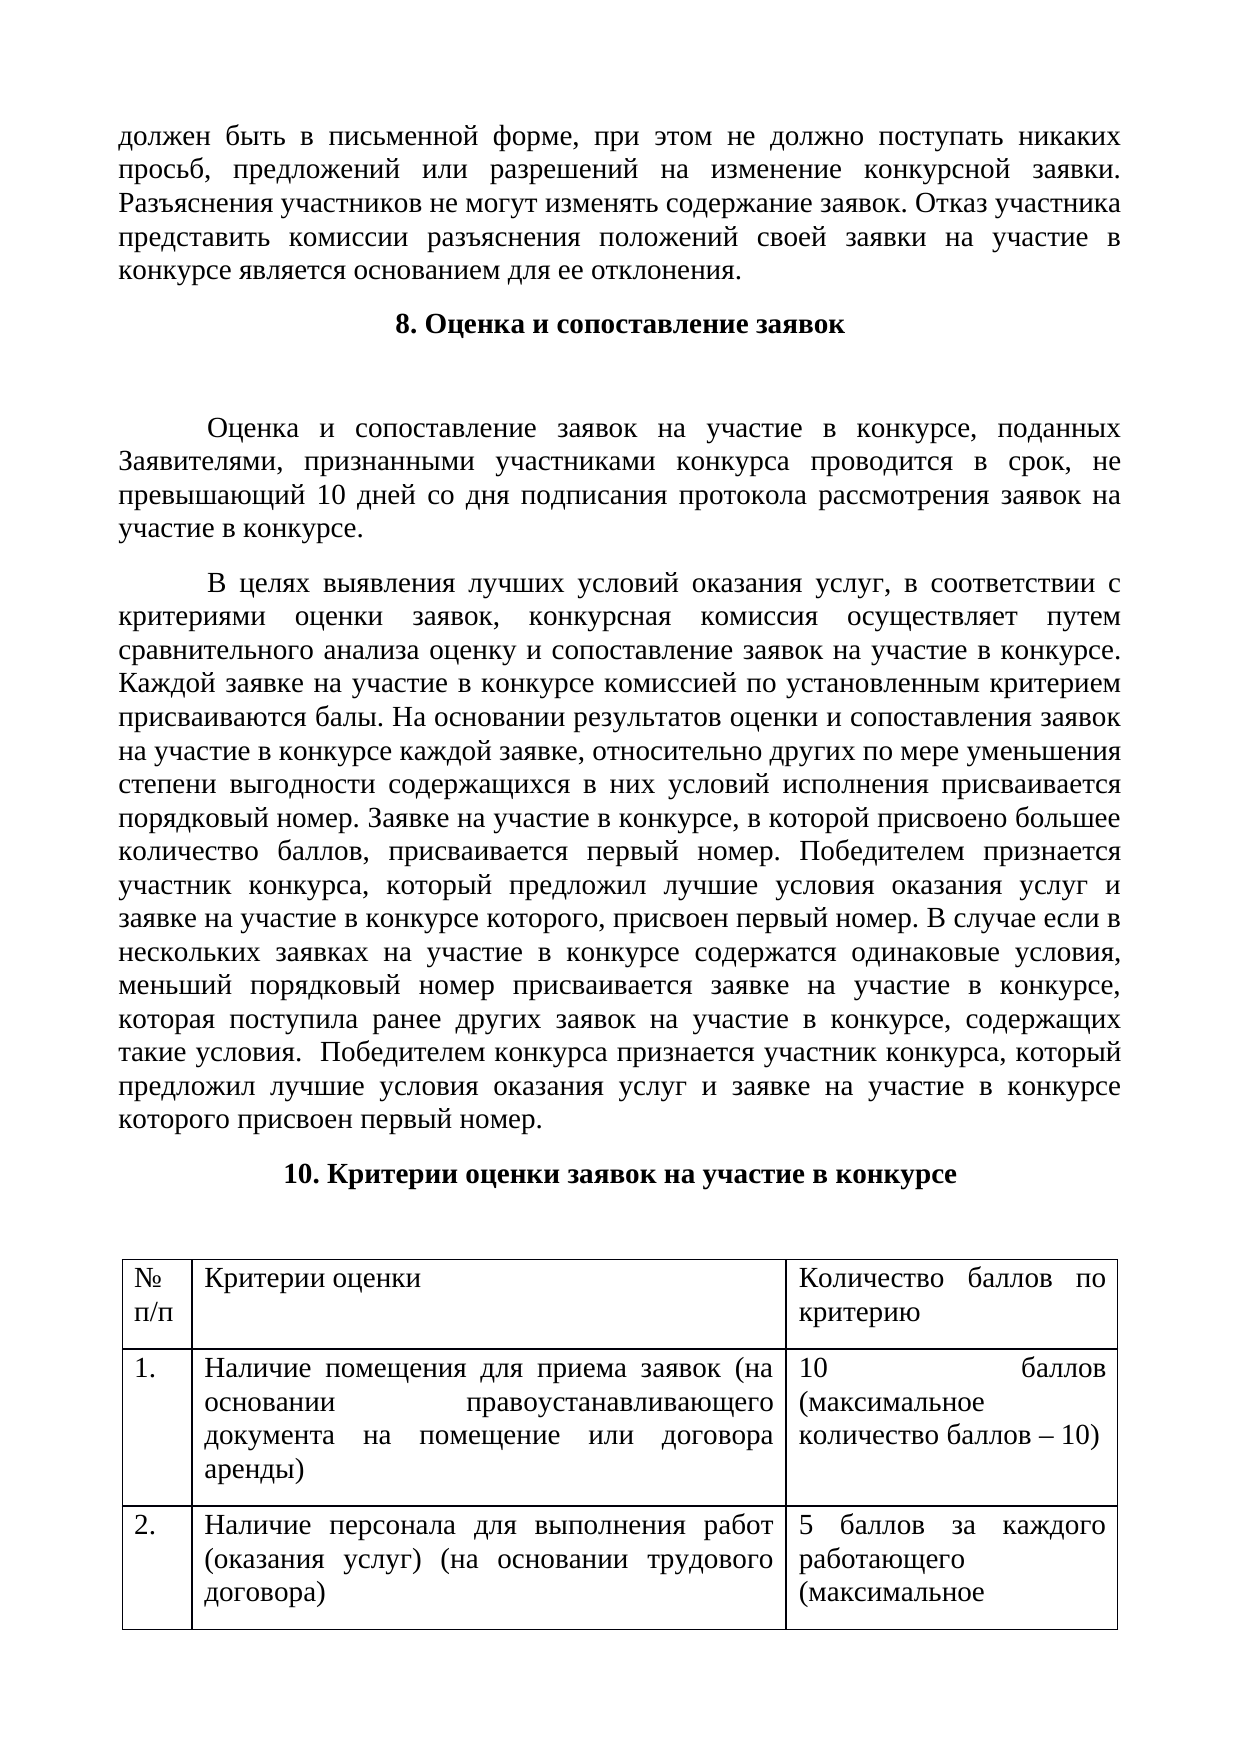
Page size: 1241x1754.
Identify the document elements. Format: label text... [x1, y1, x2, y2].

table_cell Наличие помещения для приема заявок (на основании правоустанавливающего документа на помещение или договора аренды) [193, 1350, 785, 1505]
table_cell 1. [123, 1350, 191, 1505]
table_header Критерии оценки [193, 1260, 785, 1348]
text должен быть в письменной форме, при этом не должно поступать никаких просьб, предложений или разрешений на изменение конкурсной заявки. Разъяснения участников не могут изменять содержание заявок. Отказ участника представить комиссии разъяснения положений своей заявки на участие в конкурсе является основанием для ее отклонения. [118, 118, 1122, 286]
text Оценка и сопоставление заявок на участие в конкурсе, поданных Заявителями, признанными участниками конкурса проводится в срок, не превышающий 10 дней со дня подписания протокола рассмотрения заявок на участие в конкурсе. [118, 410, 1122, 544]
text В целях выявления лучших условий оказания услуг, в соответствии с критериями оценки заявок, конкурсная комиссия осуществляет путем сравнительного анализа оценку и сопоставление заявок на участие в конкурсе. Каждой заявке на участие в конкурсе комиссией по установленным критерием присваиваются балы. На основании результатов оценки и сопоставления заявок на участие в конкурсе каждой заявке, относительно других по мере уменьшения степени выгодности содержащихся в них условий исполнения присваивается порядковый номер. Заявке на участие в конкурсе, в которой присвоено большее количество баллов, присваивается первый номер. Победителем признается участник конкурса, который предложил лучшие условия оказания услуг и заявке на участие в конкурсе которого, присвоен первый номер. В случае если в нескольких заявках на участие в конкурсе содержатся одинаковые условия, меньший порядковый номер присваивается заявке на участие в конкурсе, которая поступила ранее других заявок на участие в конкурсе, содержащих такие условия. Победителем конкурса признается участник конкурса, который предложил лучшие условия оказания услуг и заявке на участие в конкурсе которого присвоен первый номер. [118, 565, 1122, 1135]
table_cell 5 баллов за каждого работающего (максимальное [787, 1507, 1117, 1629]
table_cell 10 баллов (максимальное количество баллов – 10) [787, 1350, 1117, 1505]
text 10. Критерии оценки заявок на участие в конкурсе [118, 1156, 1122, 1189]
text 8. Оценка и сопоставление заявок [118, 307, 1122, 340]
table_cell 2. [123, 1507, 191, 1629]
table_header № п/п [123, 1260, 191, 1348]
table_header Количество баллов по критерию [787, 1260, 1117, 1348]
table_cell Наличие персонала для выполнения работ (оказания услуг) (на основании трудового договора) [193, 1507, 785, 1629]
